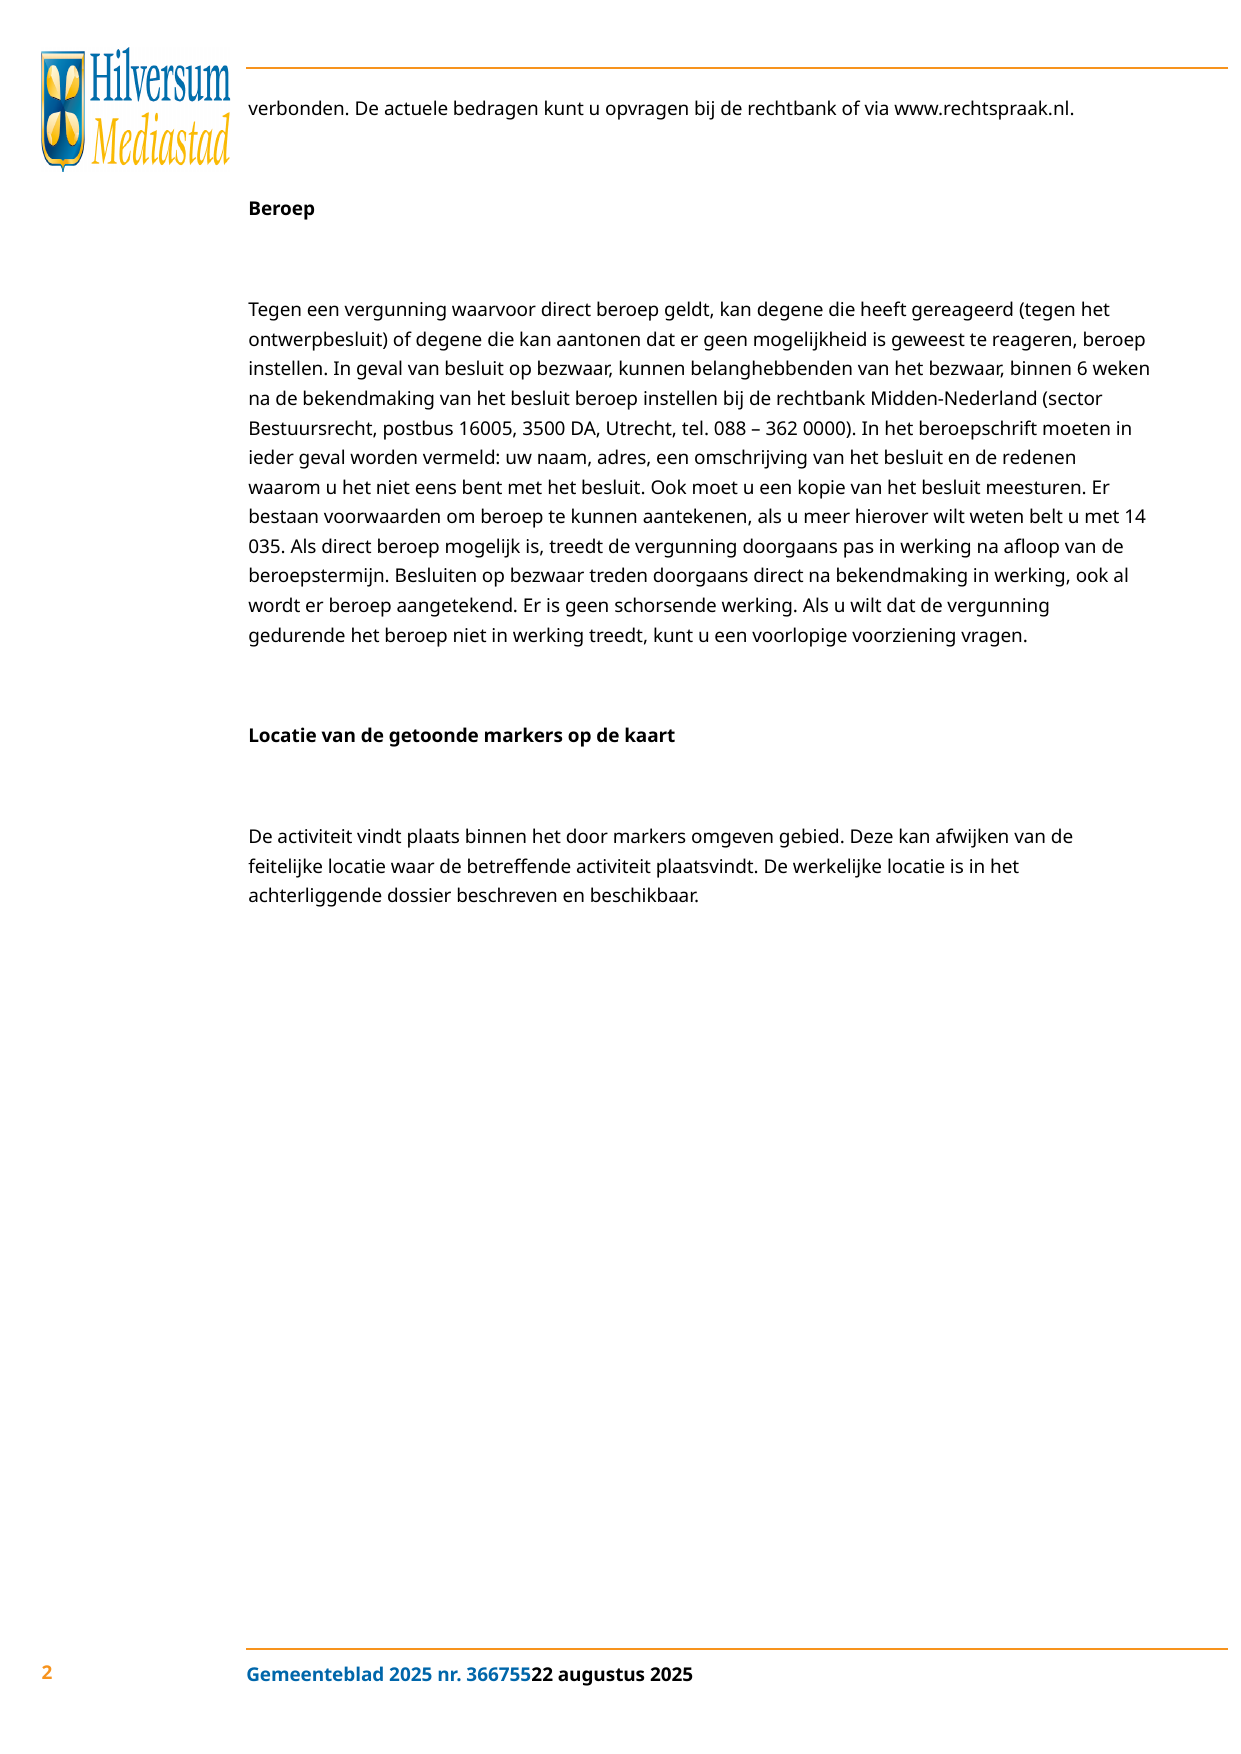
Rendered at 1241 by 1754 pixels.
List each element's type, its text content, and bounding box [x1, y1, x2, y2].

text De activiteit vindt plaats binnen het door markers omgeven gebied. Deze kan afwijken van de feitelijke locatie waar de betreffende activiteit plaatsvindt. De werkelijke locatie is in het achterliggende dossier beschreven en beschikbaar. [248, 823, 1152, 908]
picture [41, 47, 231, 172]
text Locatie van de getoonde markers op de kaart [248, 723, 1152, 748]
text verbonden. De actuele bedragen kunt u opvragen bij de rechtbank of via www.rechtspraak.nl. [248, 95, 1152, 121]
text Beroep [248, 196, 1152, 221]
text Tegen een vergunning waarvoor direct beroep geldt, kan degene die heeft gereageerd (tegen het ontwerpbesluit) of degene die kan aantonen dat er geen mogelijkheid is geweest te reageren, beroep instellen. In geval van besluit op bezwaar, kunnen belanghebbenden van het bezwaar, binnen 6 weken na de bekendmaking van het besluit beroep instellen bij de rechtbank Midden-Nederland (sector Bestuursrecht, postbus 16005, 3500 DA, Utrecht, tel. 088 – 362 0000). In het beroepschrift moeten in ieder geval worden vermeld: uw naam, adres, een omschrijving van het besluit en de redenen waarom u het niet eens bent met het besluit. Ook moet u een kopie van het besluit meesturen. Er bestaan voorwaarden om beroep te kunnen aantekenen, als u meer hierover wilt weten belt u met 14 035. Als direct beroep mogelijk is, treedt de vergunning doorgaans pas in werking na afloop van de beroepstermijn. Besluiten op bezwaar treden doorgaans direct na bekendmaking in werking, ook al wordt er beroep aangetekend. Er is geen schorsende werking. Als u wilt dat de vergunning gedurende het beroep niet in werking treedt, kunt u een voorlopige voorziening vragen. [248, 296, 1152, 648]
